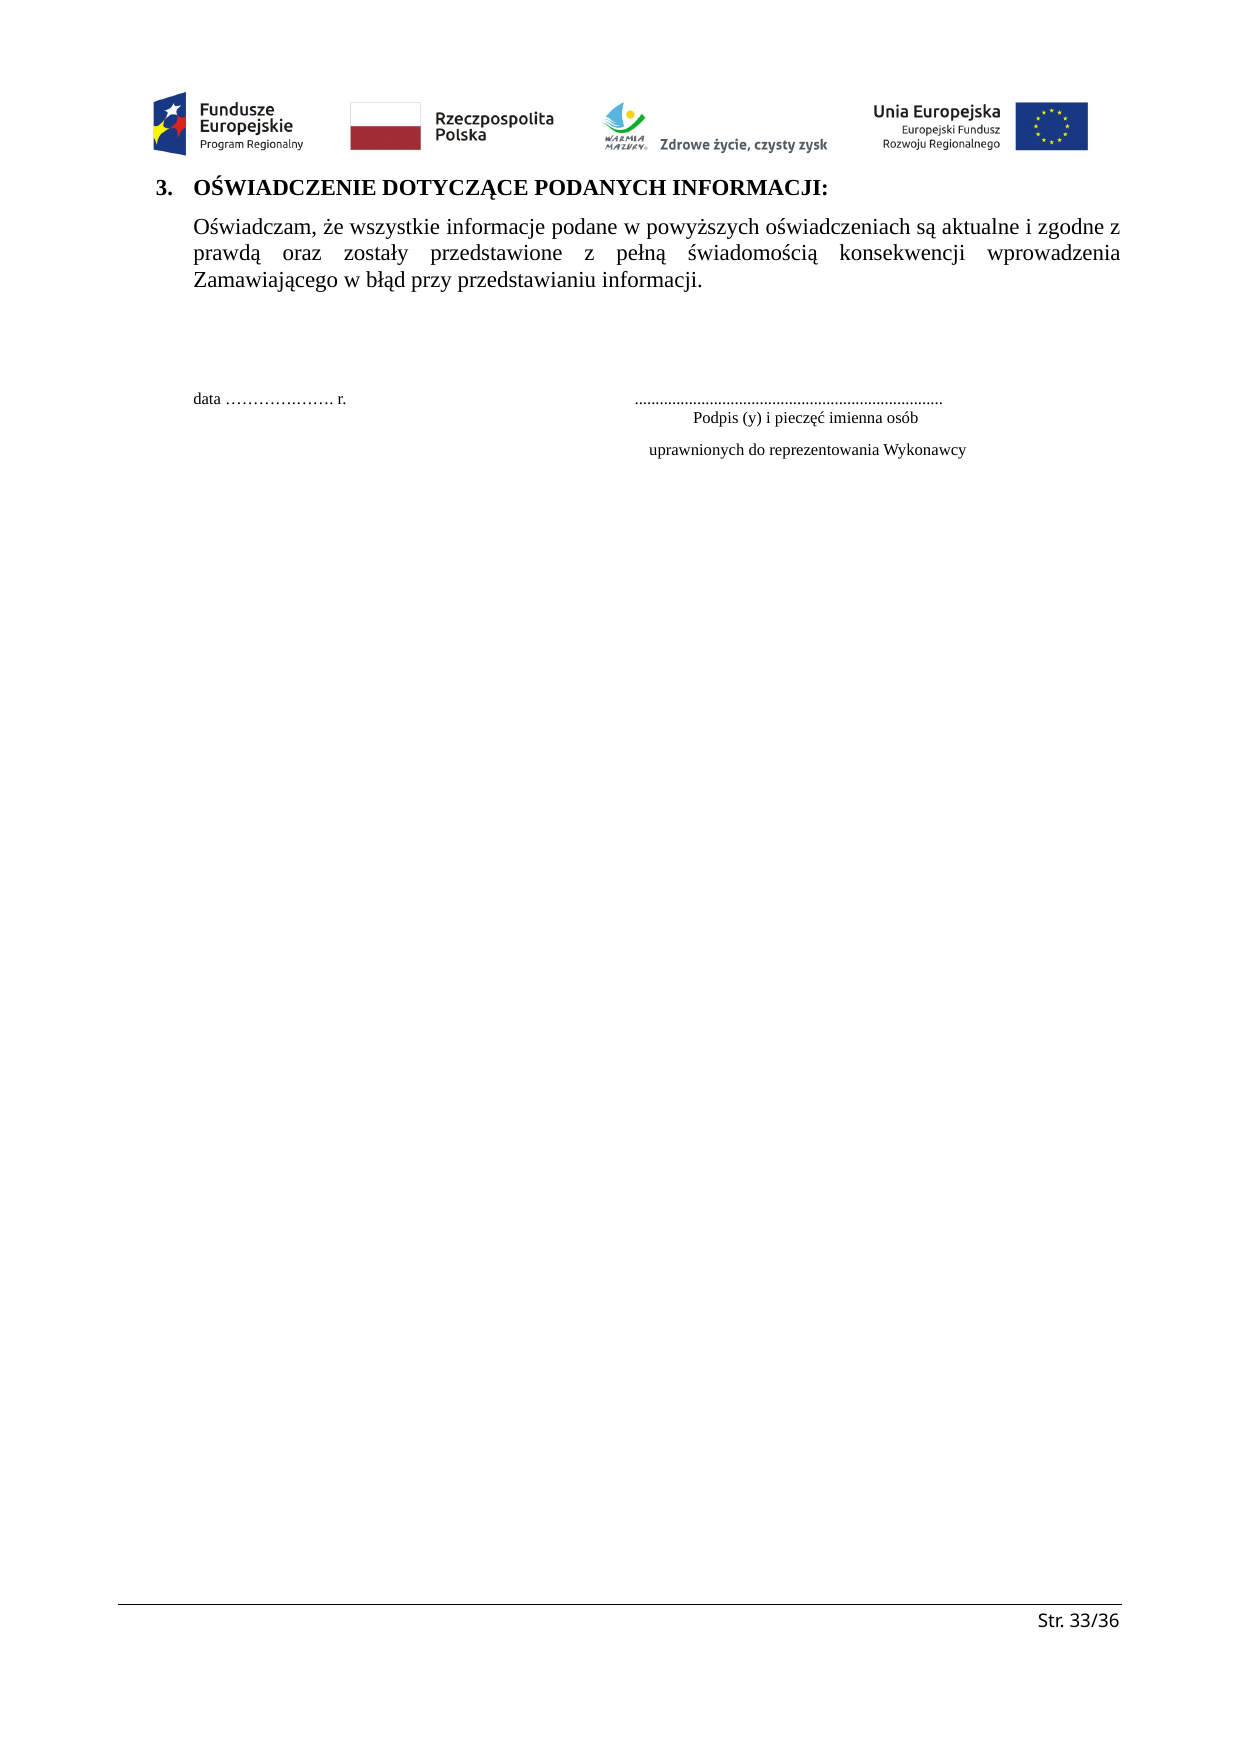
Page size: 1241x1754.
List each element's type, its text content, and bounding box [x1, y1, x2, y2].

list data ………….……. r. .......................................................................... [156, 389, 1122, 408]
list Oświadczam, że wszystkie informacje podane w powyższych oświadczeniach są aktualne i zgodne z prawdą oraz zostały przedstawione z pełną świadomością konsekwencji wprowadzenia Zamawiającego w błąd przy przedstawianiu informacji. [156, 213, 1122, 292]
list uprawnionych do reprezentowania Wykonawcy [456, 440, 1122, 459]
list OŚWIADCZENIE DOTYCZĄCE PODANYCH INFORMACJI: [156, 174, 1122, 200]
picture [118, 73, 1123, 174]
list Podpis (y) i pieczęć imienna osób [456, 408, 1122, 427]
